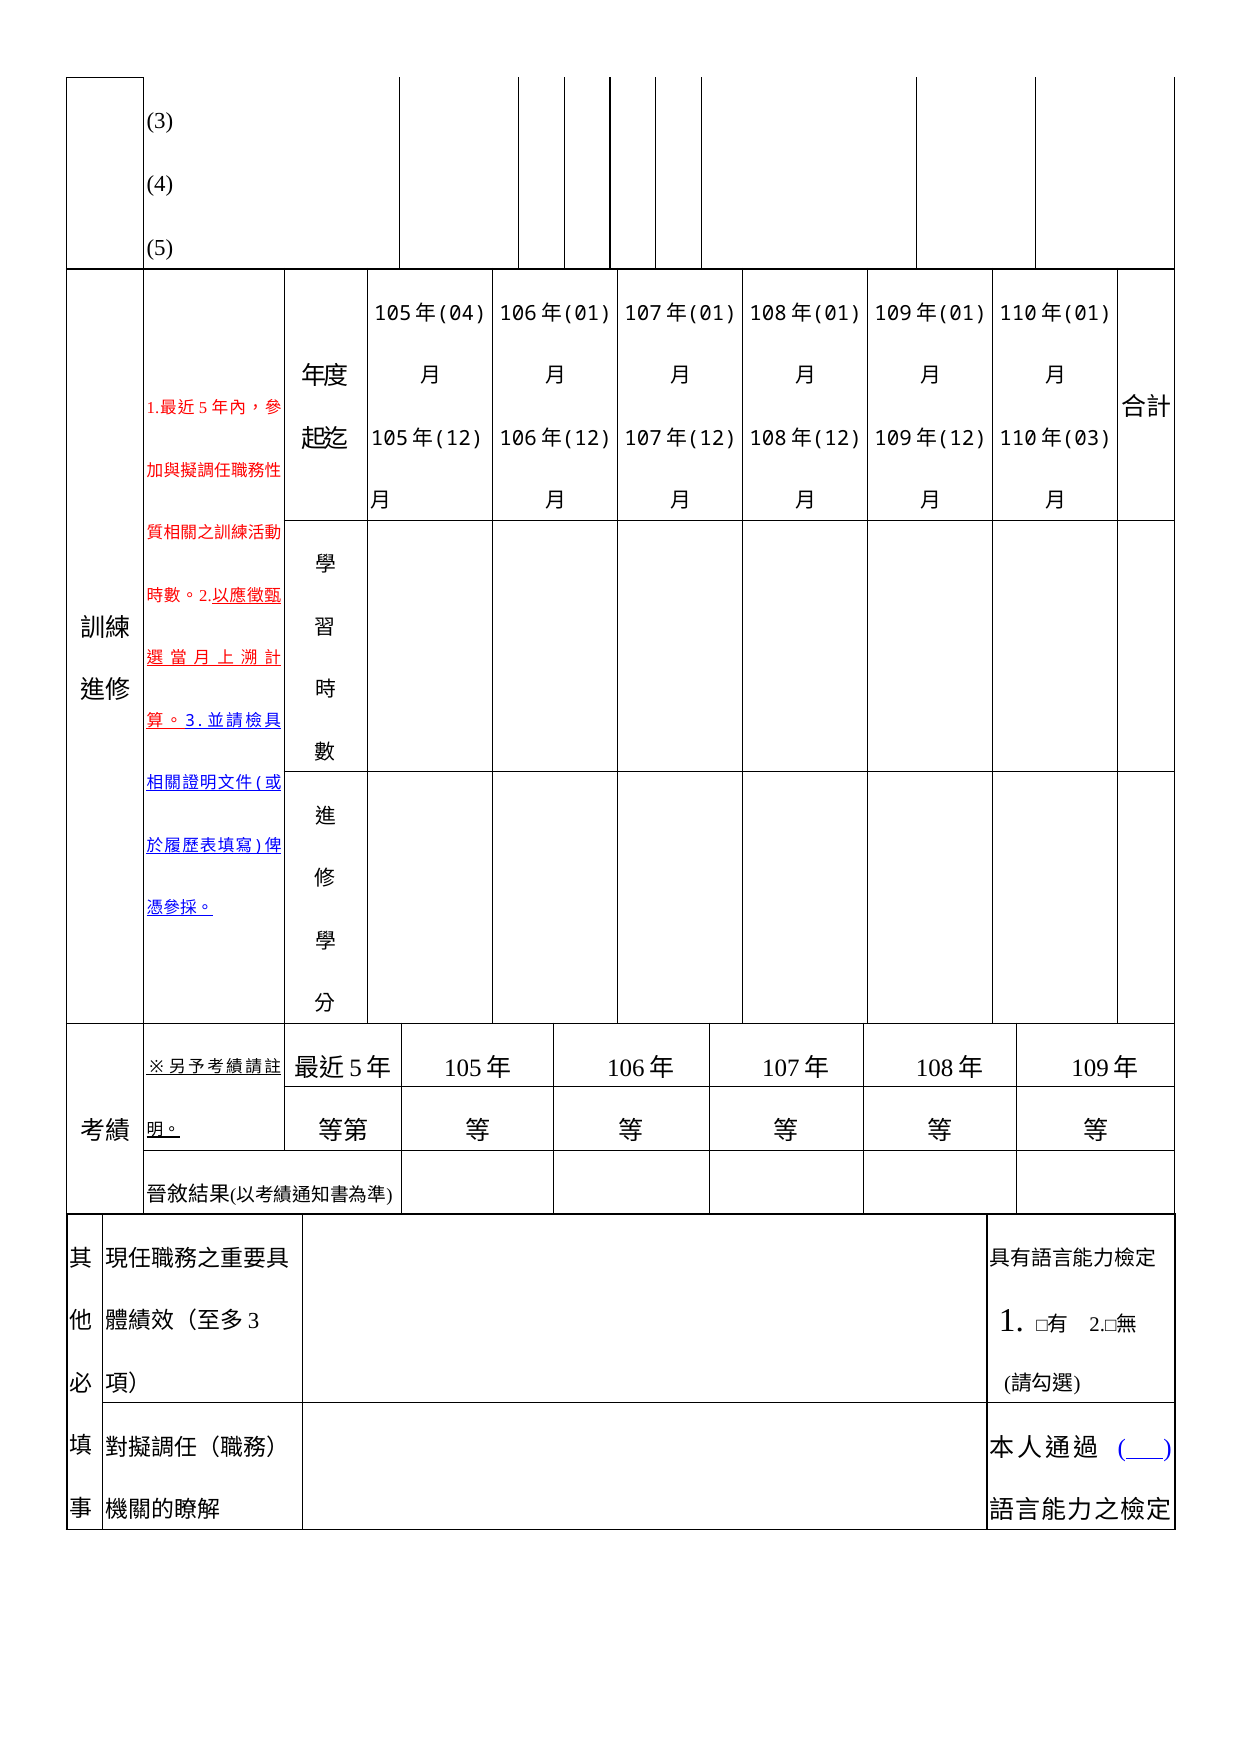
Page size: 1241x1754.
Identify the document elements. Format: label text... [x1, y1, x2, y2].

table_cell (4) [144, 141, 399, 204]
table_cell 109年 [1017, 1024, 1174, 1086]
table_cell [656, 204, 701, 268]
table_cell [702, 141, 916, 204]
table_cell [917, 141, 1035, 204]
table_cell 對擬調任（職務） 機關的瞭解 [103, 1403, 302, 1529]
table_cell 1.最近5年內，參加與擬調任職務性質相關之訓練活動時數。2.以應徵甄選當月上溯計算。3.並請檢具相關證明文件(或於履歷表填寫)俾憑參採。 [144, 270, 284, 1023]
table_cell [993, 772, 1117, 1023]
table_cell [554, 1151, 709, 1213]
table_cell [993, 521, 1117, 771]
table_cell 學 習 時 數 [285, 521, 367, 771]
table_cell 晉敘結果(以考績通知書為準) [144, 1151, 401, 1213]
table_cell 108年(01)月 108年(12)月 [743, 270, 867, 519]
table_cell [519, 77, 564, 141]
table_cell [1017, 1151, 1174, 1213]
table_cell [868, 772, 992, 1023]
table_cell [917, 77, 1035, 141]
table_cell 具有語言能力檢定 □有 2.□無 (請勾選) [988, 1215, 1174, 1402]
table_cell [1036, 77, 1174, 141]
table_cell [67, 78, 143, 268]
table_cell [1118, 772, 1174, 1023]
table_cell [368, 521, 492, 771]
table_cell 107年(01)月 107年(12)月 [618, 270, 742, 519]
table_cell [565, 204, 609, 268]
table_cell 110年(01)月 110年(03)月 [993, 270, 1117, 519]
table_cell [611, 77, 655, 141]
table_cell [710, 1151, 863, 1213]
table_cell [402, 1151, 553, 1213]
table_cell [743, 772, 867, 1023]
table_cell [519, 141, 564, 204]
table_cell 最近5年 [285, 1024, 401, 1086]
table_cell 109年(01)月 109年(12)月 [868, 270, 992, 519]
table_cell [1118, 521, 1174, 771]
table_cell [702, 204, 916, 268]
table_cell [303, 1403, 986, 1529]
table_cell [917, 204, 1035, 268]
table_cell [868, 521, 992, 771]
table_cell [400, 141, 518, 204]
table_cell 合計 [1118, 270, 1174, 519]
table_cell [618, 772, 742, 1023]
table_cell 等 [554, 1087, 709, 1150]
table_cell [519, 204, 564, 268]
table_cell [611, 204, 655, 268]
table_cell [565, 77, 609, 141]
table_cell (3) [144, 77, 399, 141]
table_cell 其他必填 事 [68, 1215, 102, 1529]
table_cell [400, 77, 518, 141]
table_cell 106年(01)月 106年(12)月 [493, 270, 617, 519]
table_cell 等 [864, 1087, 1016, 1150]
table_cell [656, 141, 701, 204]
table_cell [702, 77, 916, 141]
table_cell [656, 77, 701, 141]
table_cell 進 修 學 分 [285, 772, 367, 1023]
table_cell 等第 [285, 1087, 401, 1150]
table_cell (5) [144, 204, 399, 268]
table_cell [743, 521, 867, 771]
table_cell [1036, 204, 1174, 268]
table_cell [368, 772, 492, 1023]
table_cell ※另予考績請註明。 [144, 1024, 284, 1150]
table_cell [565, 141, 609, 204]
table_cell 本人通過 ( ) 語言能力之檢定 [988, 1403, 1174, 1529]
table_cell [493, 521, 617, 771]
table_cell 等 [1017, 1087, 1174, 1150]
table_cell 等 [710, 1087, 863, 1150]
table_cell [611, 141, 655, 204]
table_cell 107年 [710, 1024, 863, 1086]
table_cell 105年 [402, 1024, 553, 1086]
table_cell [1036, 141, 1174, 204]
table_cell 現任職務之重要具體績效（至多3項） [103, 1215, 302, 1402]
table_cell [493, 772, 617, 1023]
table_cell 等 [402, 1087, 553, 1150]
table_cell 108年 [864, 1024, 1016, 1086]
table_cell 訓練進修 [67, 270, 143, 1023]
table_cell 考績 [67, 1024, 143, 1213]
table_cell 105年(04)月 105年(12)月 [368, 270, 492, 519]
table_cell 106年 [554, 1024, 709, 1086]
table_cell [618, 521, 742, 771]
table_cell 年度 起迄 [285, 270, 367, 519]
table_cell [864, 1151, 1016, 1213]
table_cell [400, 204, 518, 268]
table_cell [303, 1215, 986, 1402]
